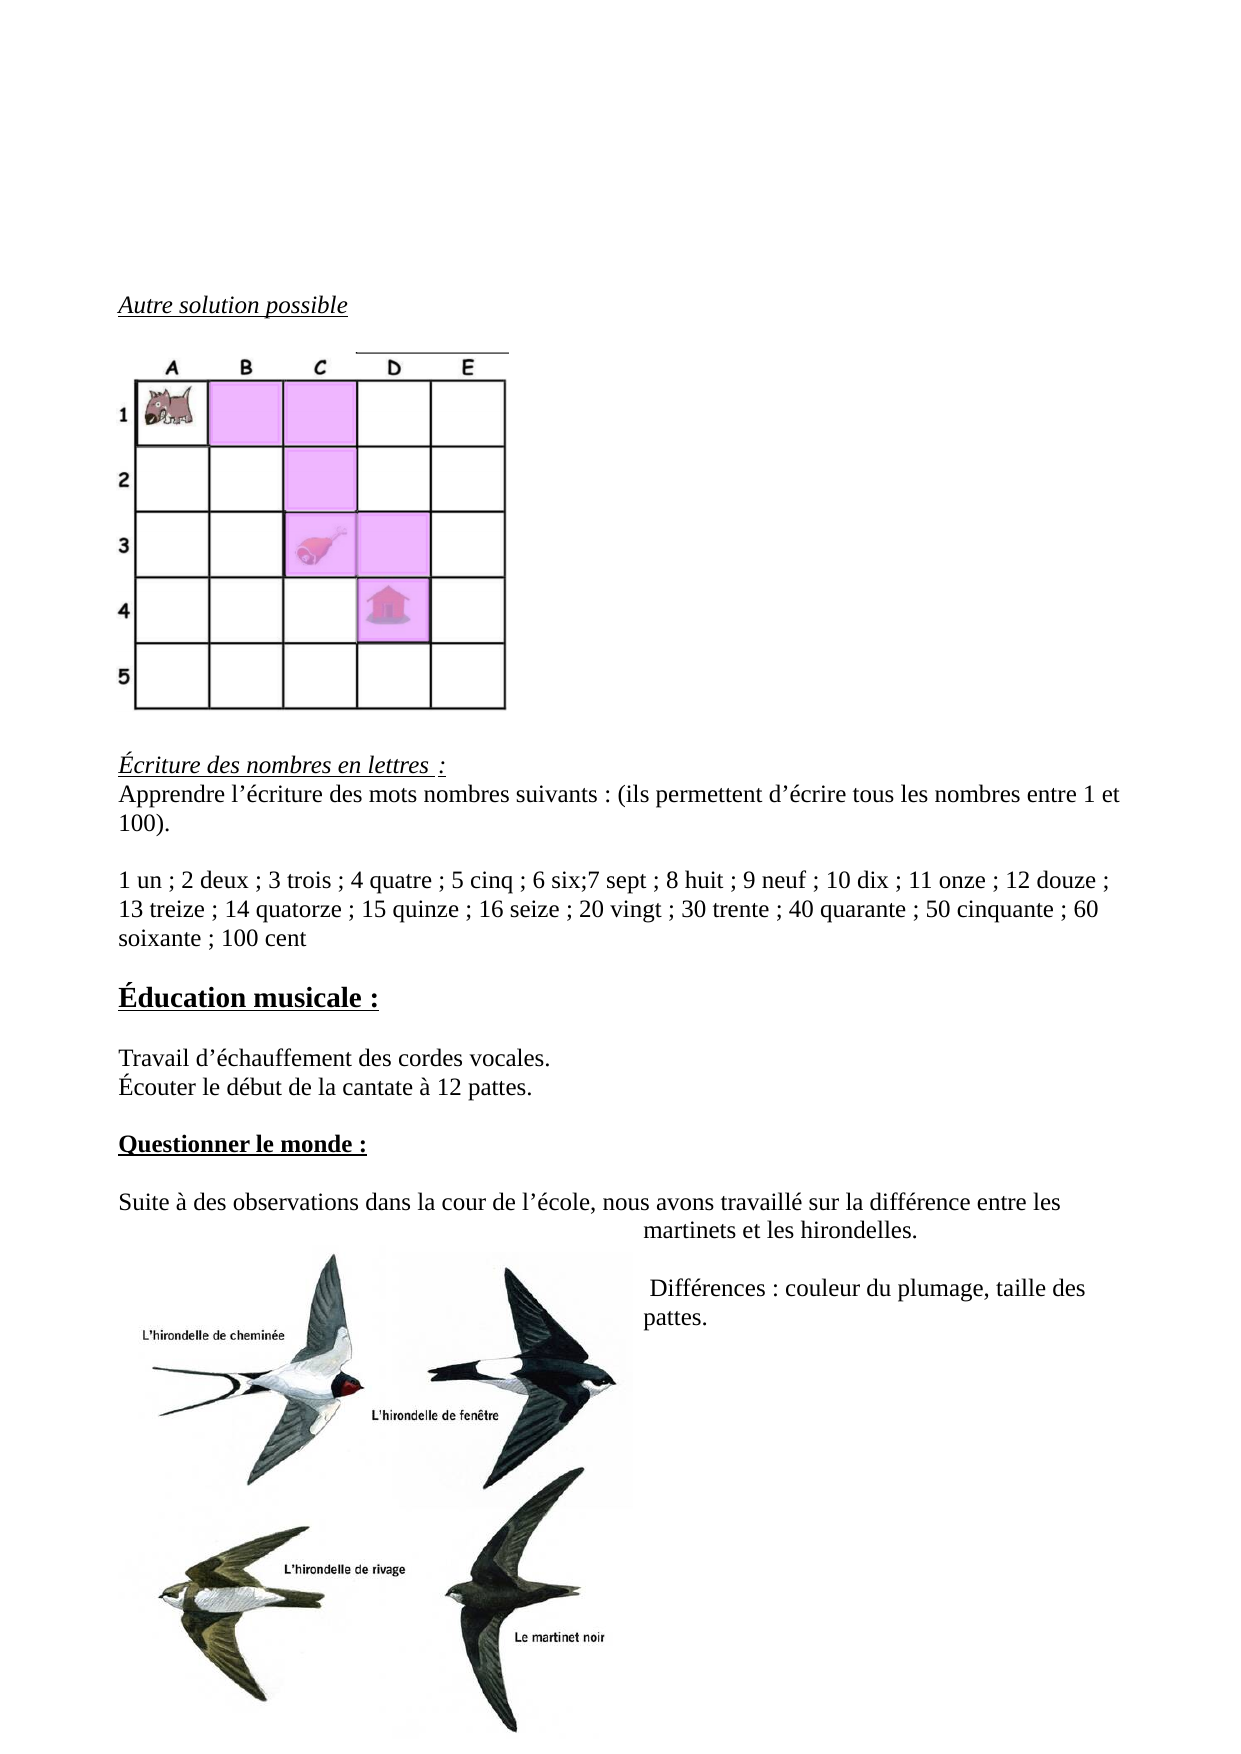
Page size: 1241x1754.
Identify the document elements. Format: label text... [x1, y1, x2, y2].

text 1 un ; 2 deux ; 3 trois ; 4 quatre ; 5 cinq ; 6 six;7 sept ; 8 huit ; 9 neuf ; 10 dix ; 11 onze ; 12 douze ; 13 treize ; 14 quatorze ; 15 quinze ; 16 seize ; 20 vingt ; 30 trente ; 40 quarante ; 50 cinquante ; 60 soixante ; 100 cent [118, 866, 1122, 952]
text Suite à des observations dans la cour de l’école, nous avons travaillé sur la différence entre les martinets et les hirondelles. [118, 1187, 1122, 1244]
picture [118, 1238, 644, 1754]
text Autre solution possible [118, 291, 1122, 319]
text Apprendre l’écriture des mots nombres suivants : (ils permettent d’écrire tous les nombres entre 1 et 100). [118, 779, 1122, 837]
text Questionner le monde : [118, 1129, 1122, 1158]
text Écouter le début de la cantate à 12 pattes. [118, 1072, 1122, 1100]
text Écriture des nombres en lettres : [118, 751, 1122, 779]
picture [116, 352, 509, 712]
text Travail d’échauffement des cordes vocales. [118, 1043, 1122, 1072]
text Différences : couleur du plumage, taille des pattes. [644, 1273, 1122, 1330]
text Éducation musicale : [118, 981, 1122, 1014]
